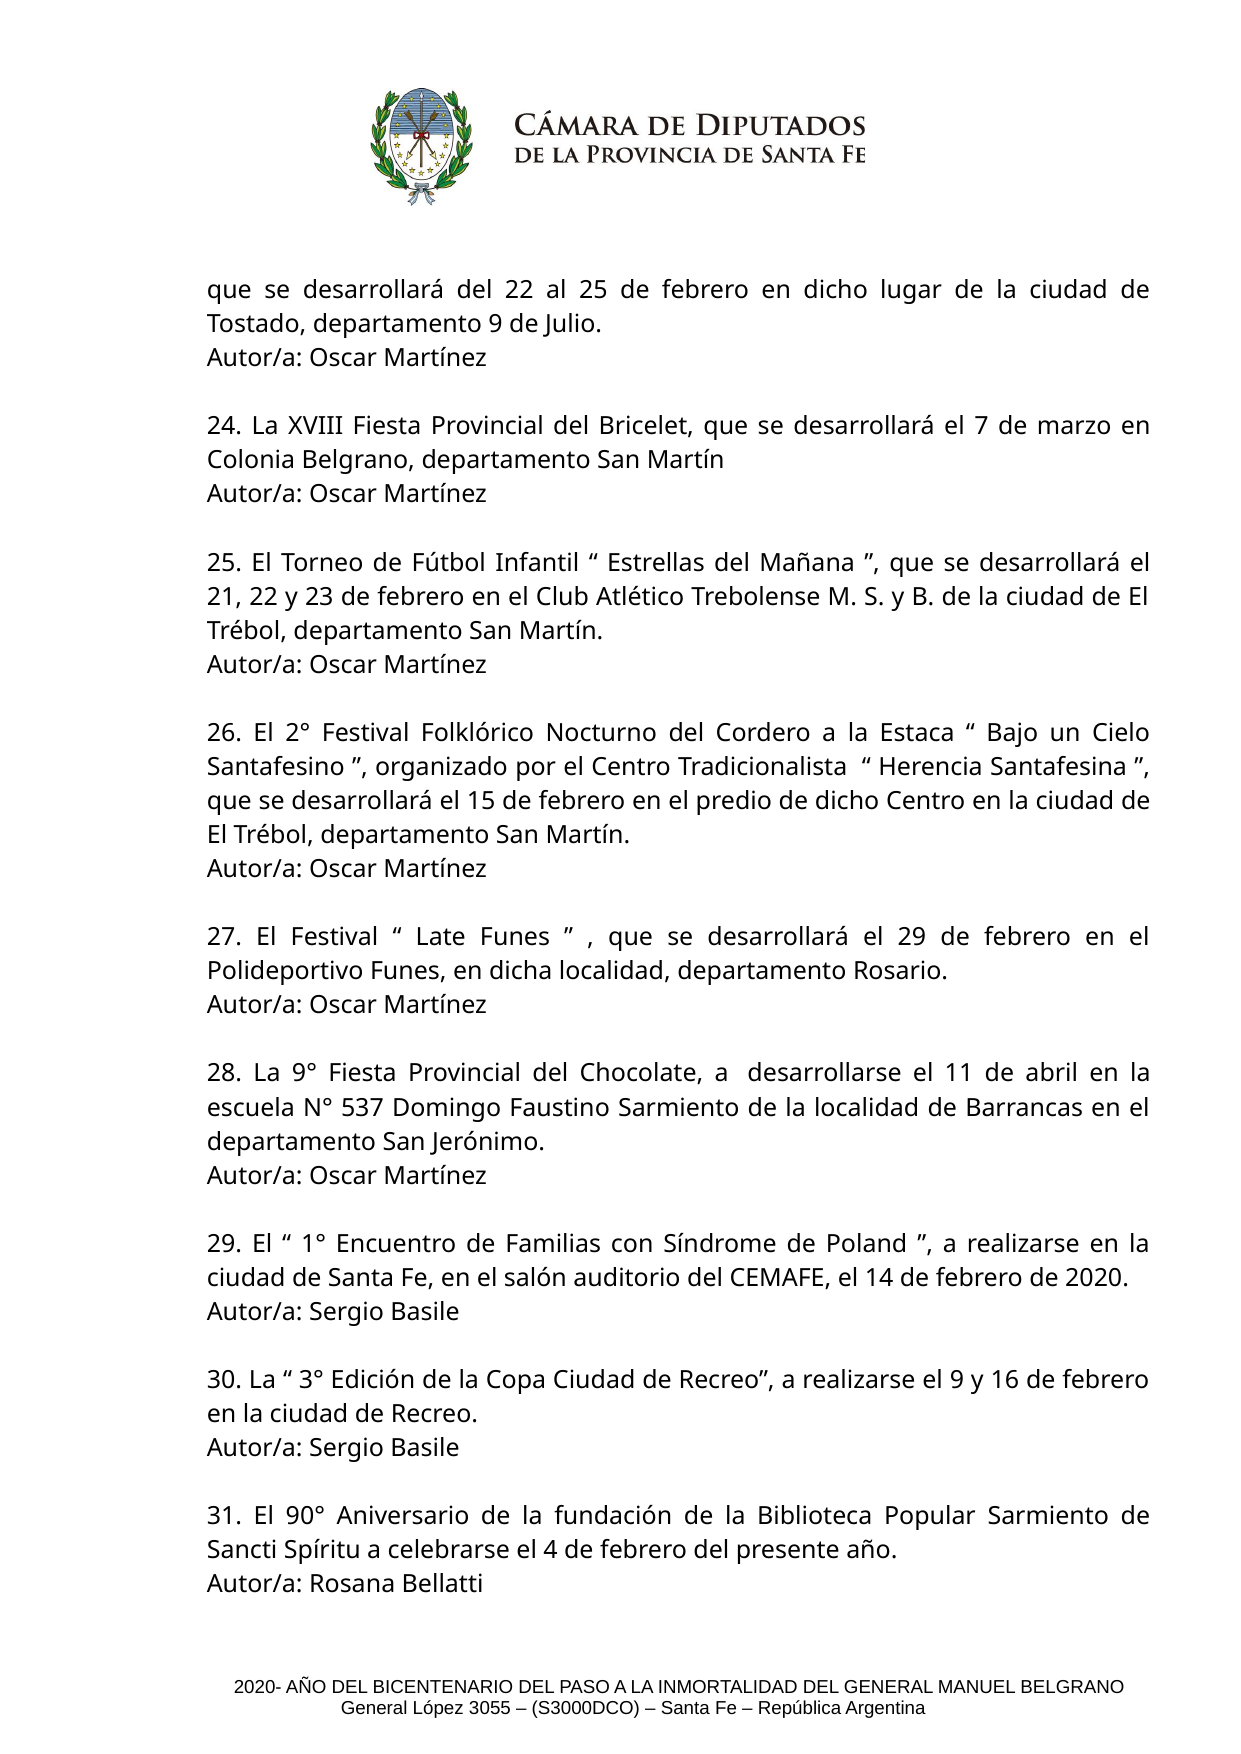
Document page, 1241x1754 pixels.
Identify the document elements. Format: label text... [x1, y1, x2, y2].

text Autor/a: Oscar Martínez [207, 646, 1152, 680]
text 28. La 9° Fiesta Provincial del Chocolate, a desarrollarse el 11 de abril en la escuela N° 537 Domingo Faustino Sarmiento de la localidad de Barrancas en el departamento San Jerónimo. [207, 1055, 1152, 1157]
text que se desarrollará del 22 al 25 de febrero en dicho lugar de la ciudad de Tostado, departamento 9 de Julio. [207, 272, 1152, 340]
text Autor/a: Oscar Martínez [207, 987, 1152, 1021]
text 27. El Festival “ Late Funes ” , que se desarrollará el 29 de febrero en el Polideportivo Funes, en dicha localidad, departamento Rosario. [207, 919, 1152, 987]
text Autor/a: Oscar Martínez [207, 851, 1152, 885]
text Autor/a: Oscar Martínez [207, 1157, 1152, 1191]
text Autor/a: Oscar Martínez [207, 340, 1152, 374]
text 31. El 90° Aniversario de la fundación de la Biblioteca Popular Sarmiento de Sancti Spíritu a celebrarse el 4 de febrero del presente año. [207, 1498, 1152, 1566]
picture [370, 88, 866, 210]
text 24. La XVIII Fiesta Provincial del Bricelet, que se desarrollará el 7 de marzo en Colonia Belgrano, departamento San Martín [207, 408, 1152, 476]
text 30. La “ 3° Edición de la Copa Ciudad de Recreo”, a realizarse el 9 y 16 de febrero en la ciudad de Recreo. [207, 1362, 1152, 1430]
text 29. El “ 1° Encuentro de Familias con Síndrome de Poland ”, a realizarse en la ciudad de Santa Fe, en el salón auditorio del CEMAFE, el 14 de febrero de 2020. [207, 1225, 1152, 1293]
text 25. El Torneo de Fútbol Infantil “ Estrellas del Mañana ”, que se desarrollará el 21, 22 y 23 de febrero en el Club Atlético Trebolense M. S. y B. de la ciudad de El Trébol, departamento San Martín. [207, 544, 1152, 646]
text Autor/a: Sergio Basile [207, 1293, 1152, 1328]
text Autor/a: Rosana Bellatti [207, 1566, 1152, 1600]
text 26. El 2° Festival Folklórico Nocturno del Cordero a la Estaca “ Bajo un Cielo Santafesino ”, organizado por el Centro Tradicionalista “ Herencia Santafesina ”, que se desarrollará el 15 de febrero en el predio de dicho Centro en la ciudad de El Trébol, departamento San Martín. [207, 714, 1152, 851]
text Autor/a: Sergio Basile [207, 1430, 1152, 1464]
text Autor/a: Oscar Martínez [207, 476, 1152, 510]
